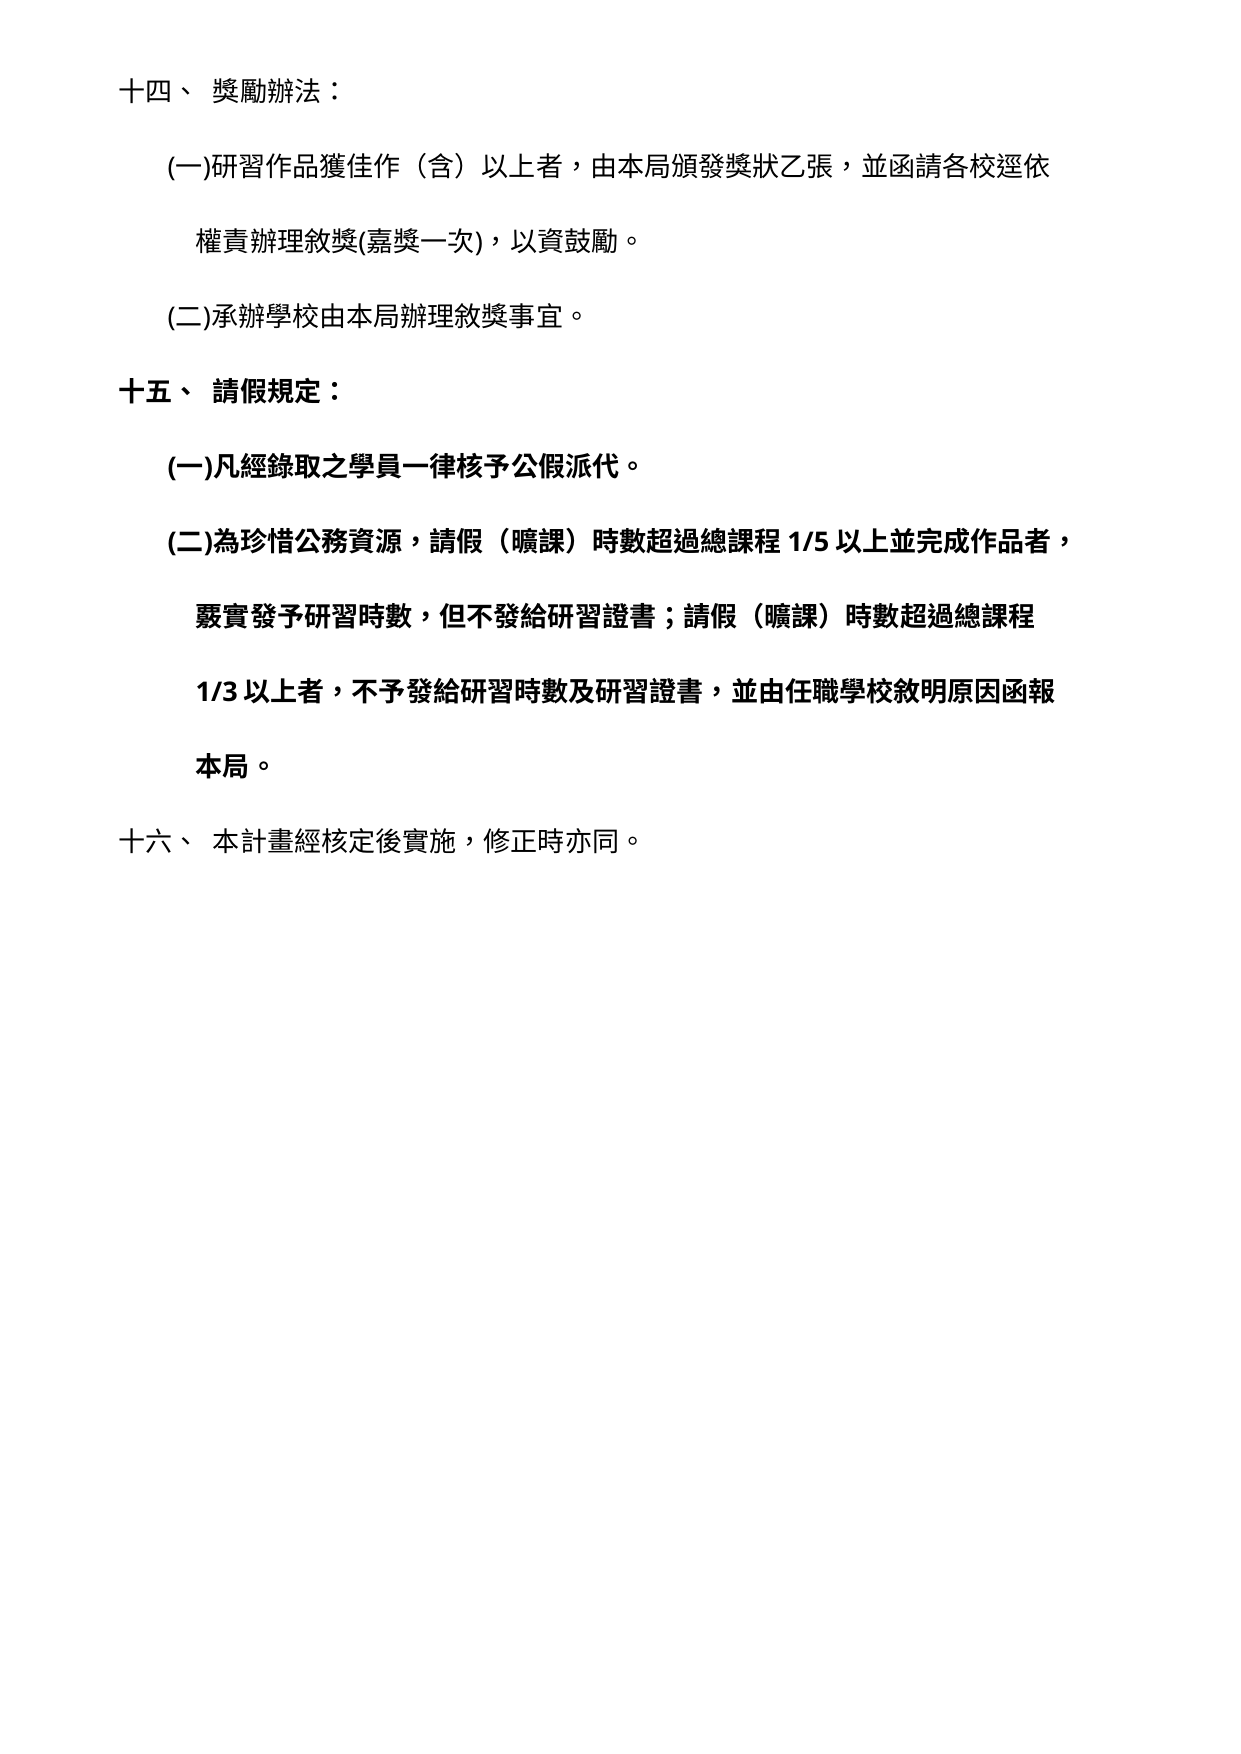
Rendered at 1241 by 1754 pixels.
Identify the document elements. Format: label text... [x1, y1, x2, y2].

text (二)為珍惜公務資源，請假（曠課）時數超過總課程1/5以上並完成作品者， [118, 502, 1122, 577]
list 獎勵辦法： [118, 52, 1122, 127]
list 本計畫經核定後實施，修正時亦同。 [118, 802, 1122, 877]
text 1/3以上者，不予發給研習時數及研習證書，並由任職學校敘明原因函報 [118, 652, 1122, 727]
text (一)凡經錄取之學員一律核予公假派代。 [118, 427, 1122, 502]
text 權責辦理敘獎(嘉獎一次)，以資鼓勵。 [118, 202, 1122, 277]
text 覈實發予研習時數，但不發給研習證書；請假（曠課）時數超過總課程 [118, 577, 1122, 652]
text 本局。 [118, 727, 1122, 802]
text (一)研習作品獲佳作（含）以上者，由本局頒發獎狀乙張，並函請各校逕依 [118, 127, 1122, 202]
text (二)承辦學校由本局辦理敘獎事宜。 [118, 277, 1122, 352]
list 請假規定： [118, 352, 1122, 427]
